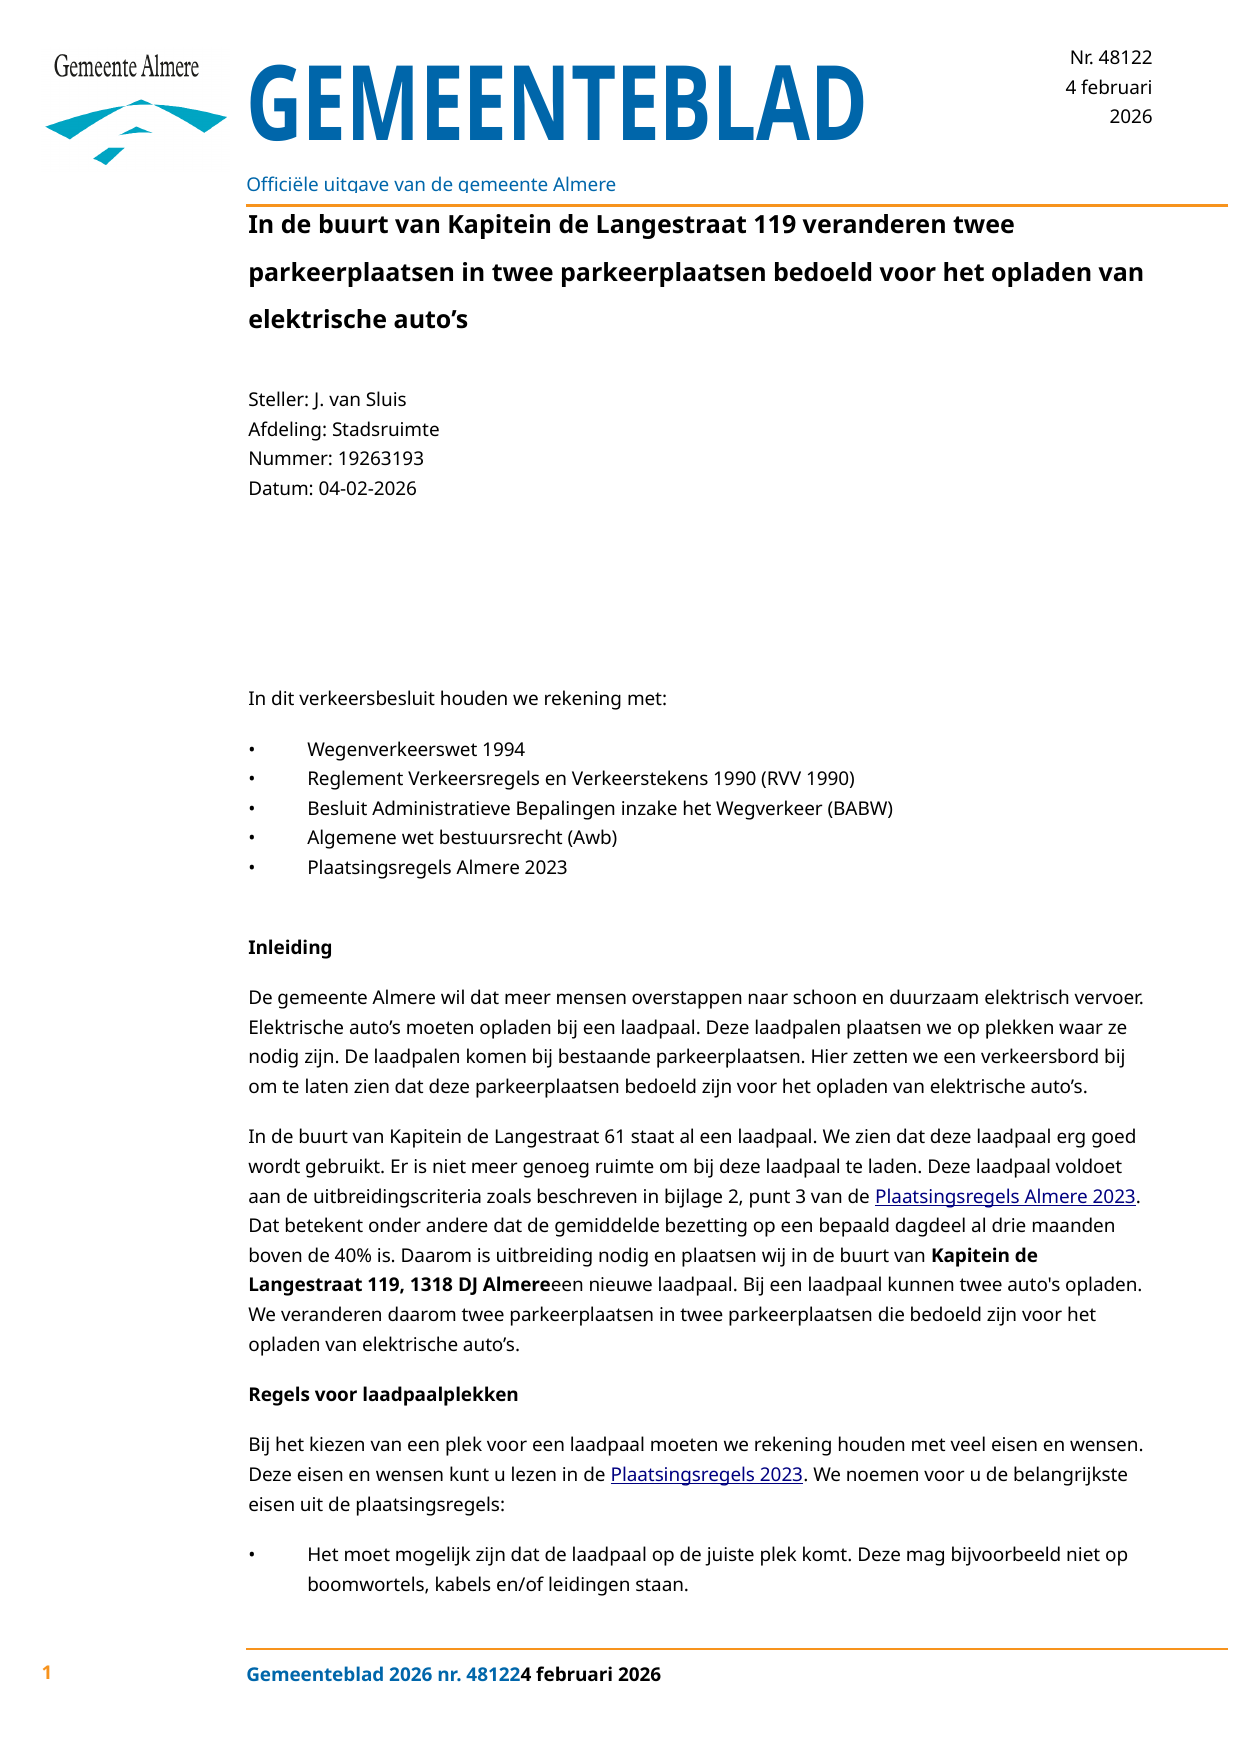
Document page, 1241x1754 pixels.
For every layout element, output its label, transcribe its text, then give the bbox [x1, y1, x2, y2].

text In de buurt van Kapitein de Langestraat 61 staat al een laadpaal. We zien dat deze laadpaal erg goed wordt gebruikt. Er is niet meer genoeg ruimte om bij deze laadpaal te laden. Deze laadpaal voldoet aan de uitbreidingscriteria zoals beschreven in bijlage 2, punt 3 van de Plaatsingsregels Almere 2023. Dat betekent onder andere dat de gemiddelde bezetting op een bepaald dagdeel al drie maanden boven de 40% is. Daarom is uitbreiding nodig en plaatsen wij in de buurt van Kapitein de Langestraat 119, 1318 DJ Almereeen nieuwe laadpaal. Bij een laadpaal kunnen twee auto's opladen. We veranderen daarom twee parkeerplaatsen in twee parkeerplaatsen die bedoeld zijn voor het opladen van elektrische auto’s. [248, 1124, 1152, 1357]
text Afdeling: Stadsruimte [248, 416, 1152, 442]
list Plaatsingsregels Almere 2023 [248, 854, 1152, 880]
text Datum: 04-02-2026 [248, 475, 1152, 501]
text Bij het kiezen van een plek voor een laadpaal moeten we rekening houden met veel eisen en wensen. Deze eisen en wensen kunt u lezen in de Plaatsingsregels 2023. We noemen voor u de belangrijkste eisen uit de plaatsingsregels: [248, 1432, 1152, 1517]
text In dit verkeersbesluit houden we rekening met: [248, 685, 1152, 711]
text Steller: J. van Sluis [248, 386, 1152, 412]
text Regels voor laadpaalplekken [248, 1381, 1152, 1407]
text De gemeente Almere wil dat meer mensen overstappen naar schoon en duurzaam elektrisch vervoer. Elektrische auto’s moeten opladen bij een laadpaal. Deze laadpalen plaatsen we op plekken waar ze nodig zijn. De laadpalen komen bij bestaande parkeerplaatsen. Hier zetten we een verkeersbord bij om te laten zien dat deze parkeerplaatsen bedoeld zijn voor het opladen van elektrische auto’s. [248, 984, 1152, 1099]
text Nummer: 19263193 [248, 445, 1152, 471]
text In de buurt van Kapitein de Langestraat 119 veranderen twee parkeerplaatsen in twee parkeerplaatsen bedoeld voor het opladen van elektrische auto’s [248, 207, 1152, 336]
list Het moet mogelijk zijn dat de laadpaal op de juiste plek komt. Deze mag bijvoorbeeld niet op boomwortels, kabels en/of leidingen staan. [248, 1541, 1152, 1597]
list Algemene wet bestuursrecht (Awb) [248, 824, 1152, 850]
list Wegenverkeerswet 1994 [248, 736, 1152, 762]
text Inleiding [248, 934, 1152, 960]
picture [41, 47, 231, 172]
list Besluit Administratieve Bepalingen inzake het Wegverkeer (BABW) [248, 795, 1152, 821]
list Reglement Verkeersregels en Verkeerstekens 1990 (RVV 1990) [248, 765, 1152, 791]
